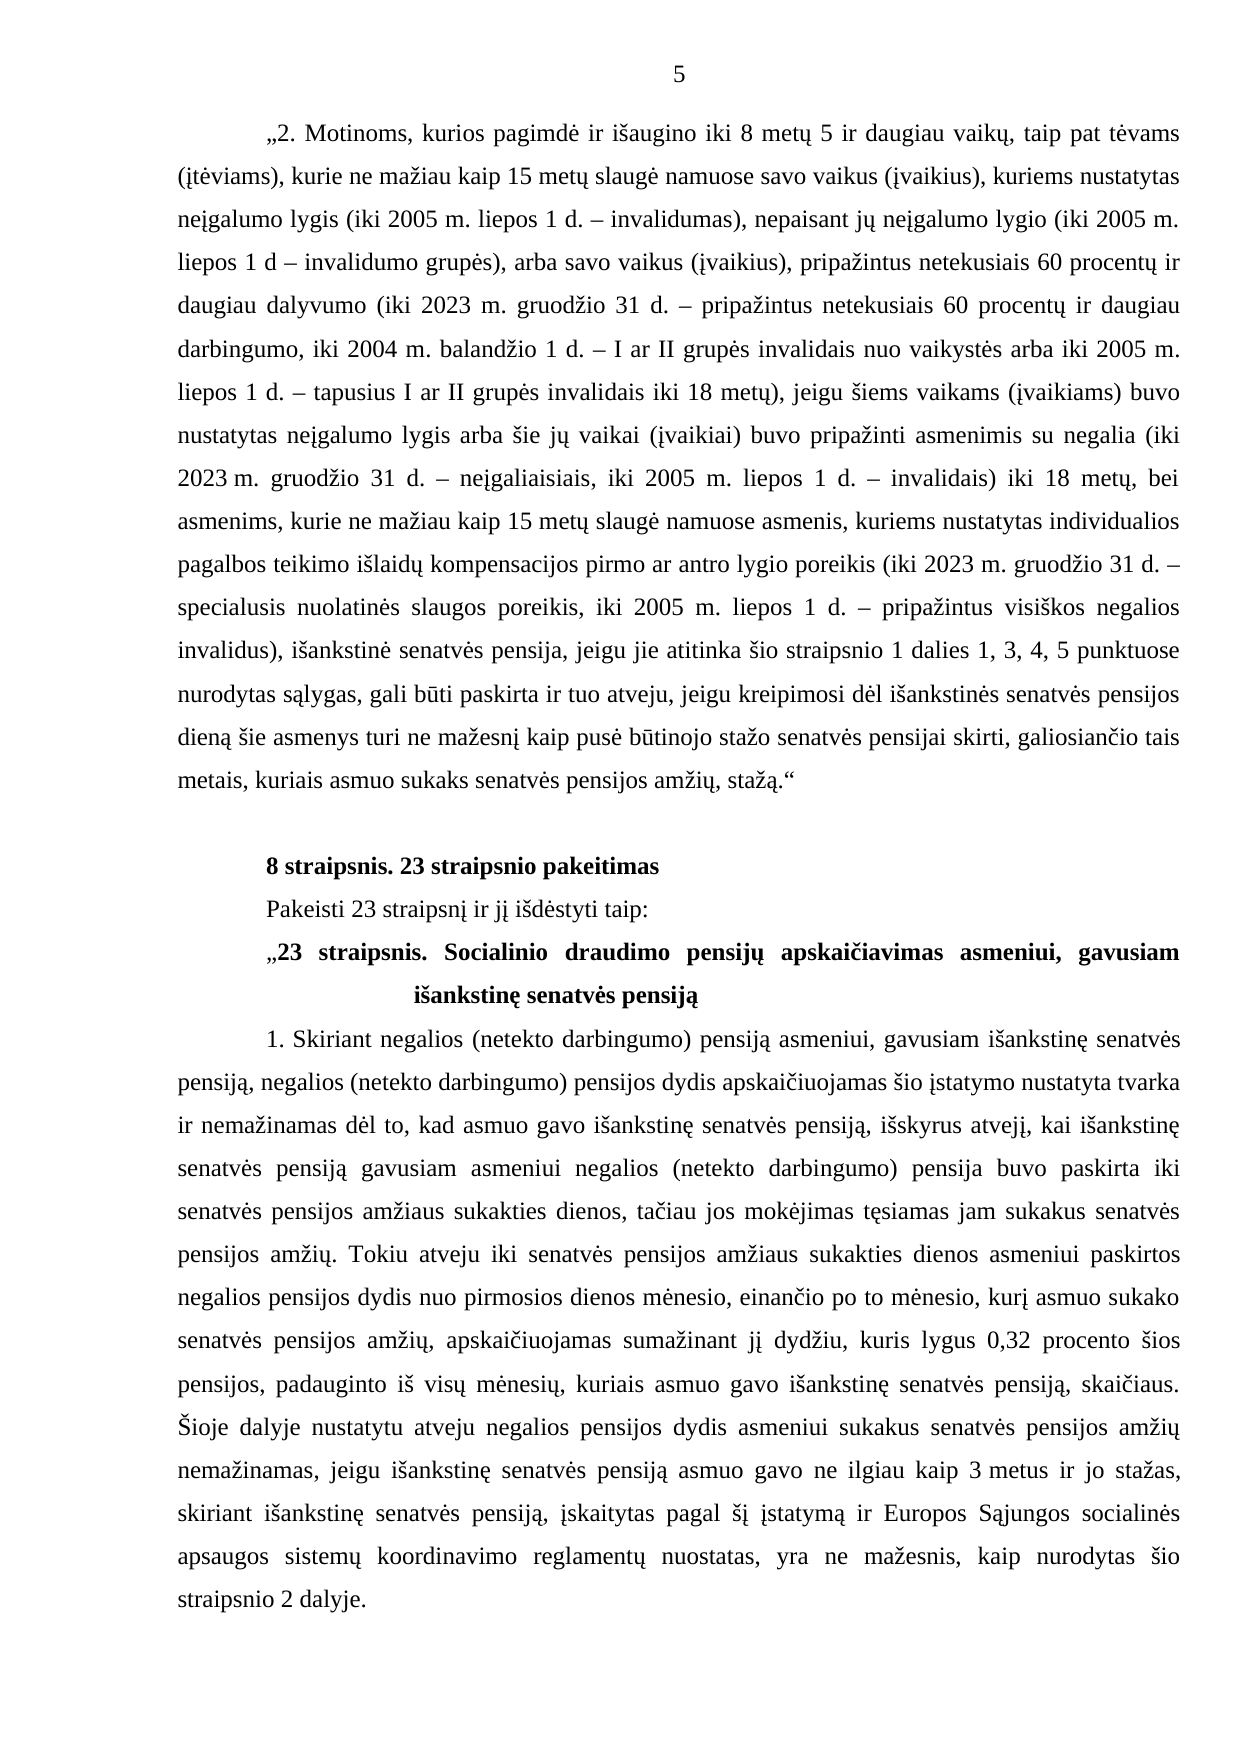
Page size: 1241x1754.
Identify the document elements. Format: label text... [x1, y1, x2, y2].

text 1. Skiriant negalios (netekto darbingumo) pensiją asmeniui, gavusiam išankstinę senatvės pensiją, negalios (netekto darbingumo) pensijos dydis apskaičiuojamas šio įstatymo nustatyta tvarka ir nemažinamas dėl to, kad asmuo gavo išankstinę senatvės pensiją, išskyrus atvejį, kai išankstinę senatvės pensiją gavusiam asmeniui negalios (netekto darbingumo) pensija buvo paskirta iki senatvės pensijos amžiaus sukakties dienos, tačiau jos mokėjimas tęsiamas jam sukakus senatvės pensijos amžių. Tokiu atveju iki senatvės pensijos amžiaus sukakties dienos asmeniui paskirtos negalios pensijos dydis nuo pirmosios dienos mėnesio, einančio po to mėnesio, kurį asmuo sukako senatvės pensijos amžių, apskaičiuojamas sumažinant jį dydžiu, kuris lygus 0,32 procento šios pensijos, padauginto iš visų mėnesių, kuriais asmuo gavo išankstinę senatvės pensiją, skaičiaus. Šioje dalyje nustatytu atveju negalios pensijos dydis asmeniui sukakus senatvės pensijos amžių nemažinamas, jeigu išankstinę senatvės pensiją asmuo gavo ne ilgiau kaip 3 metus ir jo stažas, skiriant išankstinę senatvės pensiją, įskaitytas pagal šį įstatymą ir Europos Sąjungos socialinės apsaugos sistemų koordinavimo reglamentų nuostatas, yra ne mažesnis, kaip nurodytas šio straipsnio 2 dalyje. [177, 1024, 1181, 1613]
text „23 straipsnis. Socialinio draudimo pensijų apskaičiavimas asmeniui, gavusiam išankstinę senatvės pensiją [266, 937, 1181, 1009]
text Pakeisti 23 straipsnį ir jį išdėstyti taip: [177, 894, 1181, 923]
text 8 straipsnis. 23 straipsnio pakeitimas [177, 851, 1181, 880]
text „2. Motinoms, kurios pagimdė ir išaugino iki 8 metų 5 ir daugiau vaikų, taip pat tėvams (įtėviams), kurie ne mažiau kaip 15 metų slaugė namuose savo vaikus (įvaikius), kuriems nustatytas neįgalumo lygis (iki 2005 m. liepos 1 d. – invalidumas), nepaisant jų neįgalumo lygio (iki 2005 m. liepos 1 d – invalidumo grupės), arba savo vaikus (įvaikius), pripažintus netekusiais 60 procentų ir daugiau dalyvumo (iki 2023 m. gruodžio 31 d. – pripažintus netekusiais 60 procentų ir daugiau darbingumo, iki 2004 m. balandžio 1 d. – I ar II grupės invalidais nuo vaikystės arba iki 2005 m. liepos 1 d. – tapusius I ar II grupės invalidais iki 18 metų), jeigu šiems vaikams (įvaikiams) buvo nustatytas neįgalumo lygis arba šie jų vaikai (įvaikiai) buvo pripažinti asmenimis su negalia (iki 2023 m. gruodžio 31 d. – neįgaliaisiais, iki 2005 m. liepos 1 d. – invalidais) iki 18 metų, bei asmenims, kurie ne mažiau kaip 15 metų slaugė namuose asmenis, kuriems nustatytas individualios pagalbos teikimo išlaidų kompensacijos pirmo ar antro lygio poreikis (iki 2023 m. gruodžio 31 d. – specialusis nuolatinės slaugos poreikis, iki 2005 m. liepos 1 d. – pripažintus visiškos negalios invalidus), išankstinė senatvės pensija, jeigu jie atitinka šio straipsnio 1 dalies 1, 3, 4, 5 punktuose nurodytas sąlygas, gali būti paskirta ir tuo atveju, jeigu kreipimosi dėl išankstinės senatvės pensijos dieną šie asmenys turi ne mažesnį kaip pusė būtinojo stažo senatvės pensijai skirti, galiosiančio tais metais, kuriais asmuo sukaks senatvės pensijos amžių, stažą.“ [177, 118, 1181, 794]
